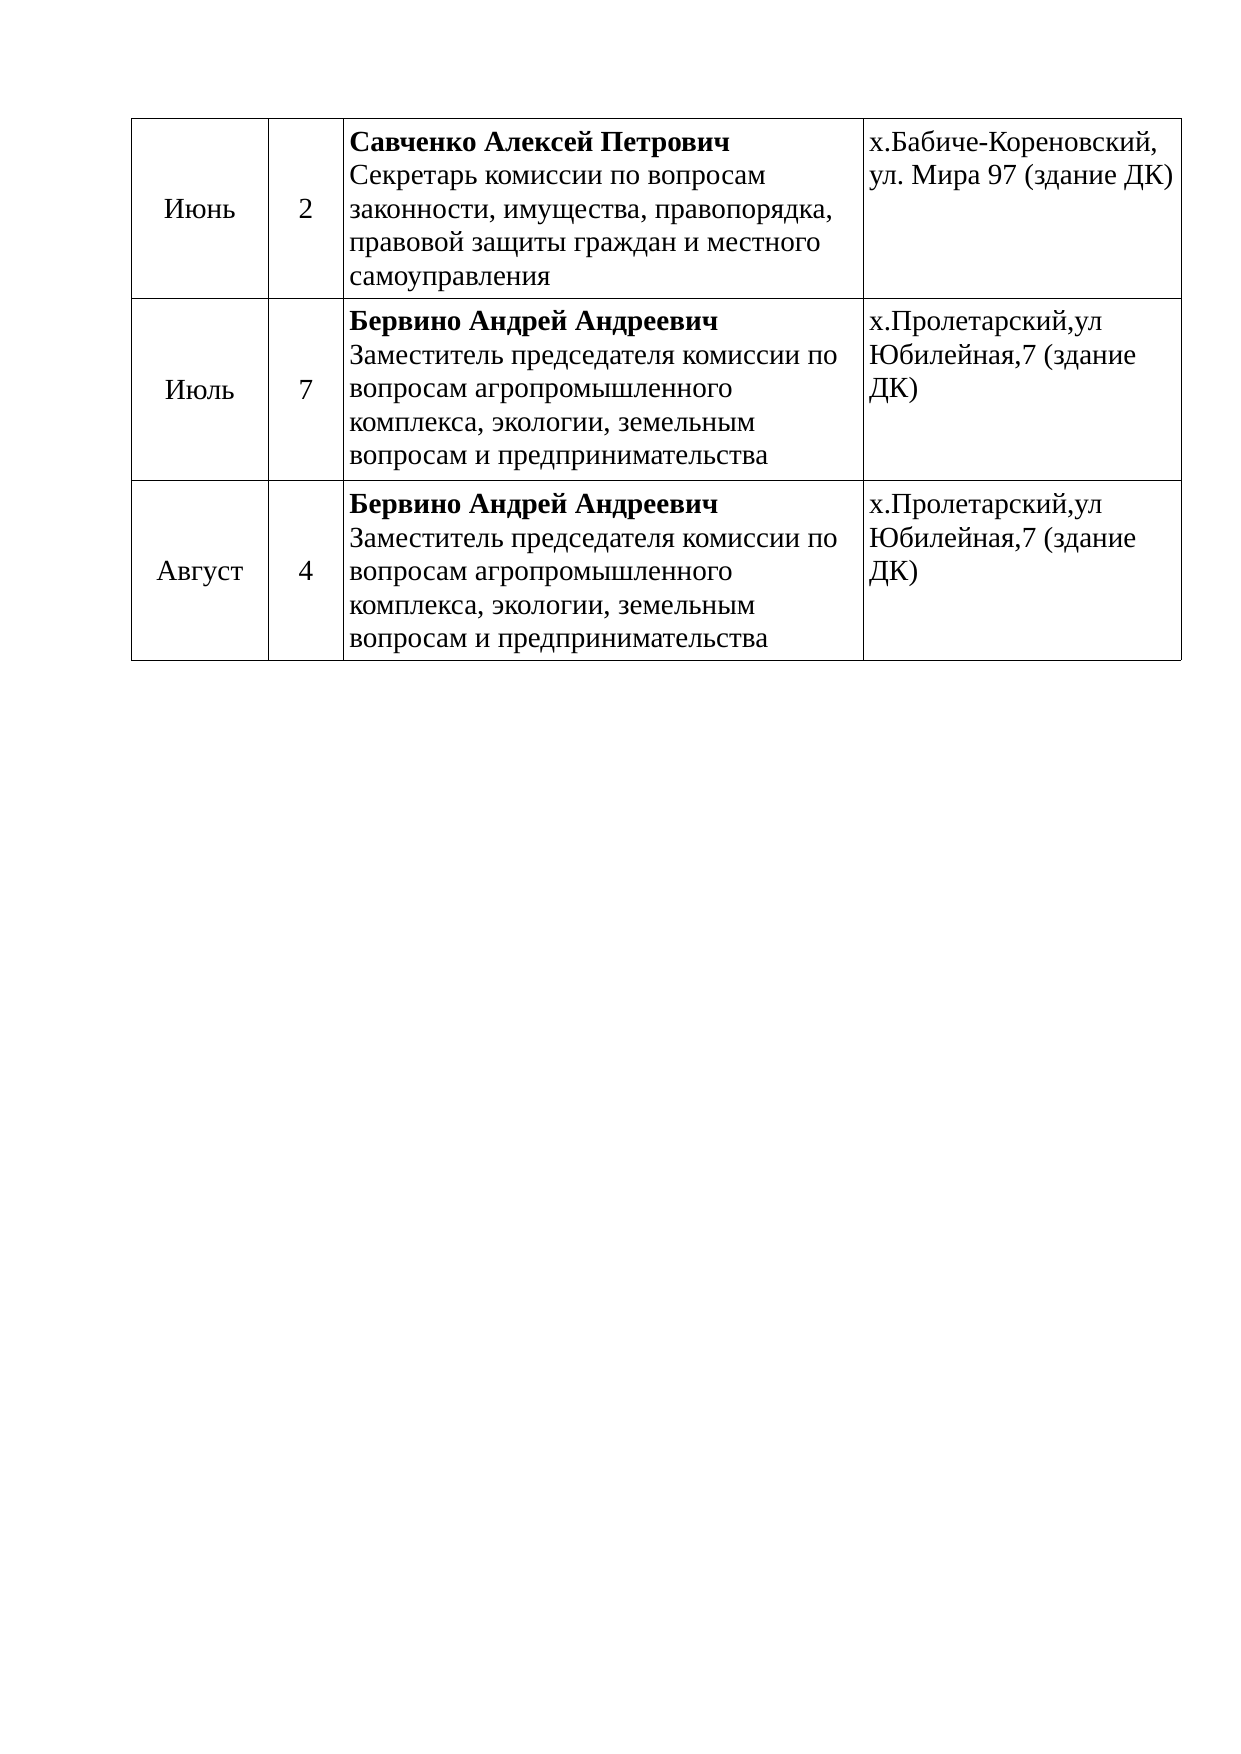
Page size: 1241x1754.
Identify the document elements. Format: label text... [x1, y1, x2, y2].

table_cell Бервино Андрей Андреевич Заместитель председателя комиссии по вопросам агропромышленного комплекса, экологии, земельным вопросам и предпринимательства [344, 481, 863, 660]
table_cell х.Пролетарский,ул Юбилейная,7 (здание ДК) [864, 299, 1181, 480]
table_cell Июль [132, 299, 268, 480]
table_cell х.Пролетарский,ул Юбилейная,7 (здание ДК) [864, 481, 1181, 660]
table_cell х.Бабиче-Кореновский, ул. Мира 97 (здание ДК) [864, 119, 1181, 297]
table_cell Август [132, 481, 268, 660]
table_cell 7 [269, 299, 343, 480]
table_cell Бервино Андрей Андреевич Заместитель председателя комиссии по вопросам агропромышленного комплекса, экологии, земельным вопросам и предпринимательства [344, 299, 863, 480]
table_cell 4 [269, 481, 343, 660]
table_cell Июнь [132, 119, 268, 297]
table_cell 2 [269, 119, 343, 297]
table_cell Савченко Алексей Петрович Секретарь комиссии по вопросам законности, имущества, правопорядка, правовой защиты граждан и местного самоуправления [344, 119, 863, 297]
